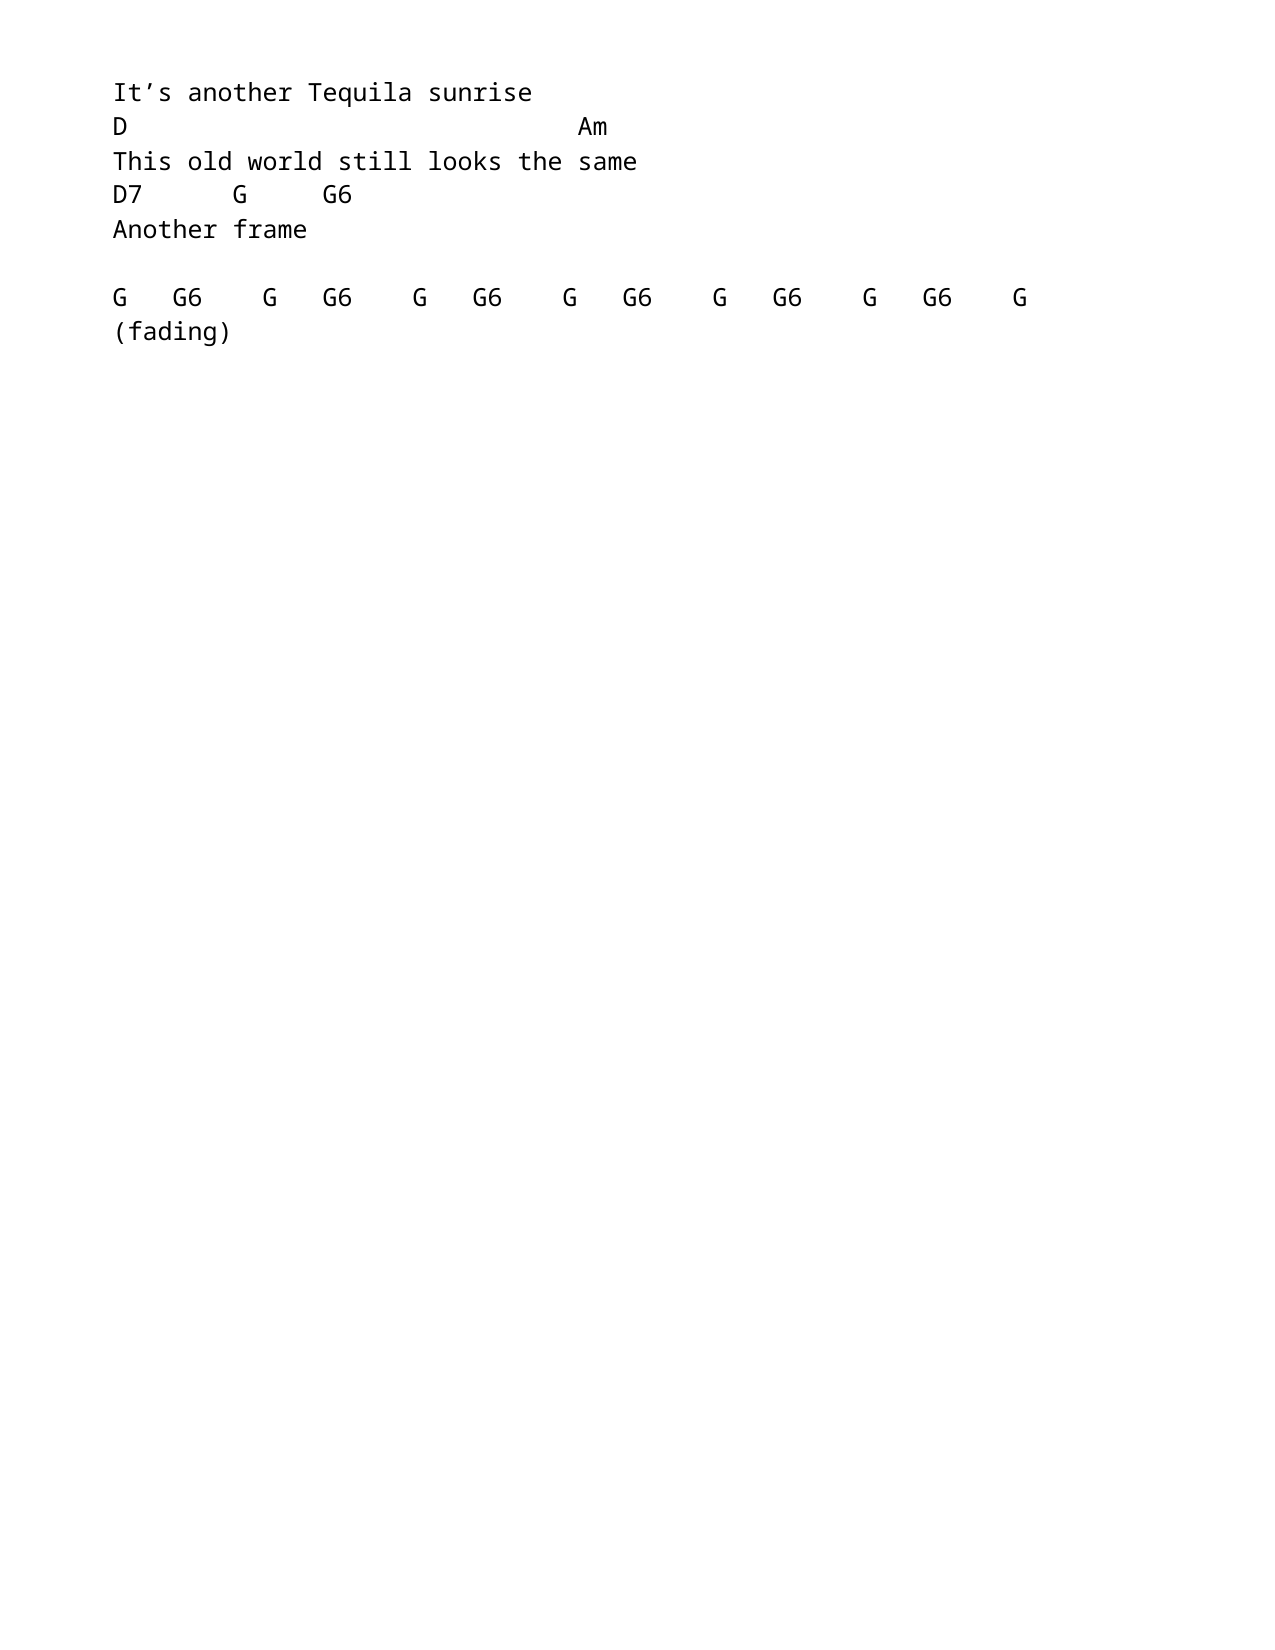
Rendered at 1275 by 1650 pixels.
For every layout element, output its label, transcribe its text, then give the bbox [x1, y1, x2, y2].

text G G6 G G6 G G6 G G6 G G6 G G6 G [112, 279, 1200, 313]
text D7 G G6 [112, 177, 1200, 211]
text D Am [112, 109, 1200, 143]
text This old world still looks the same [112, 143, 1200, 177]
text Another frame [112, 211, 1200, 245]
text (fading) [112, 313, 1200, 347]
text It’s another Tequila sunrise [112, 75, 1200, 109]
